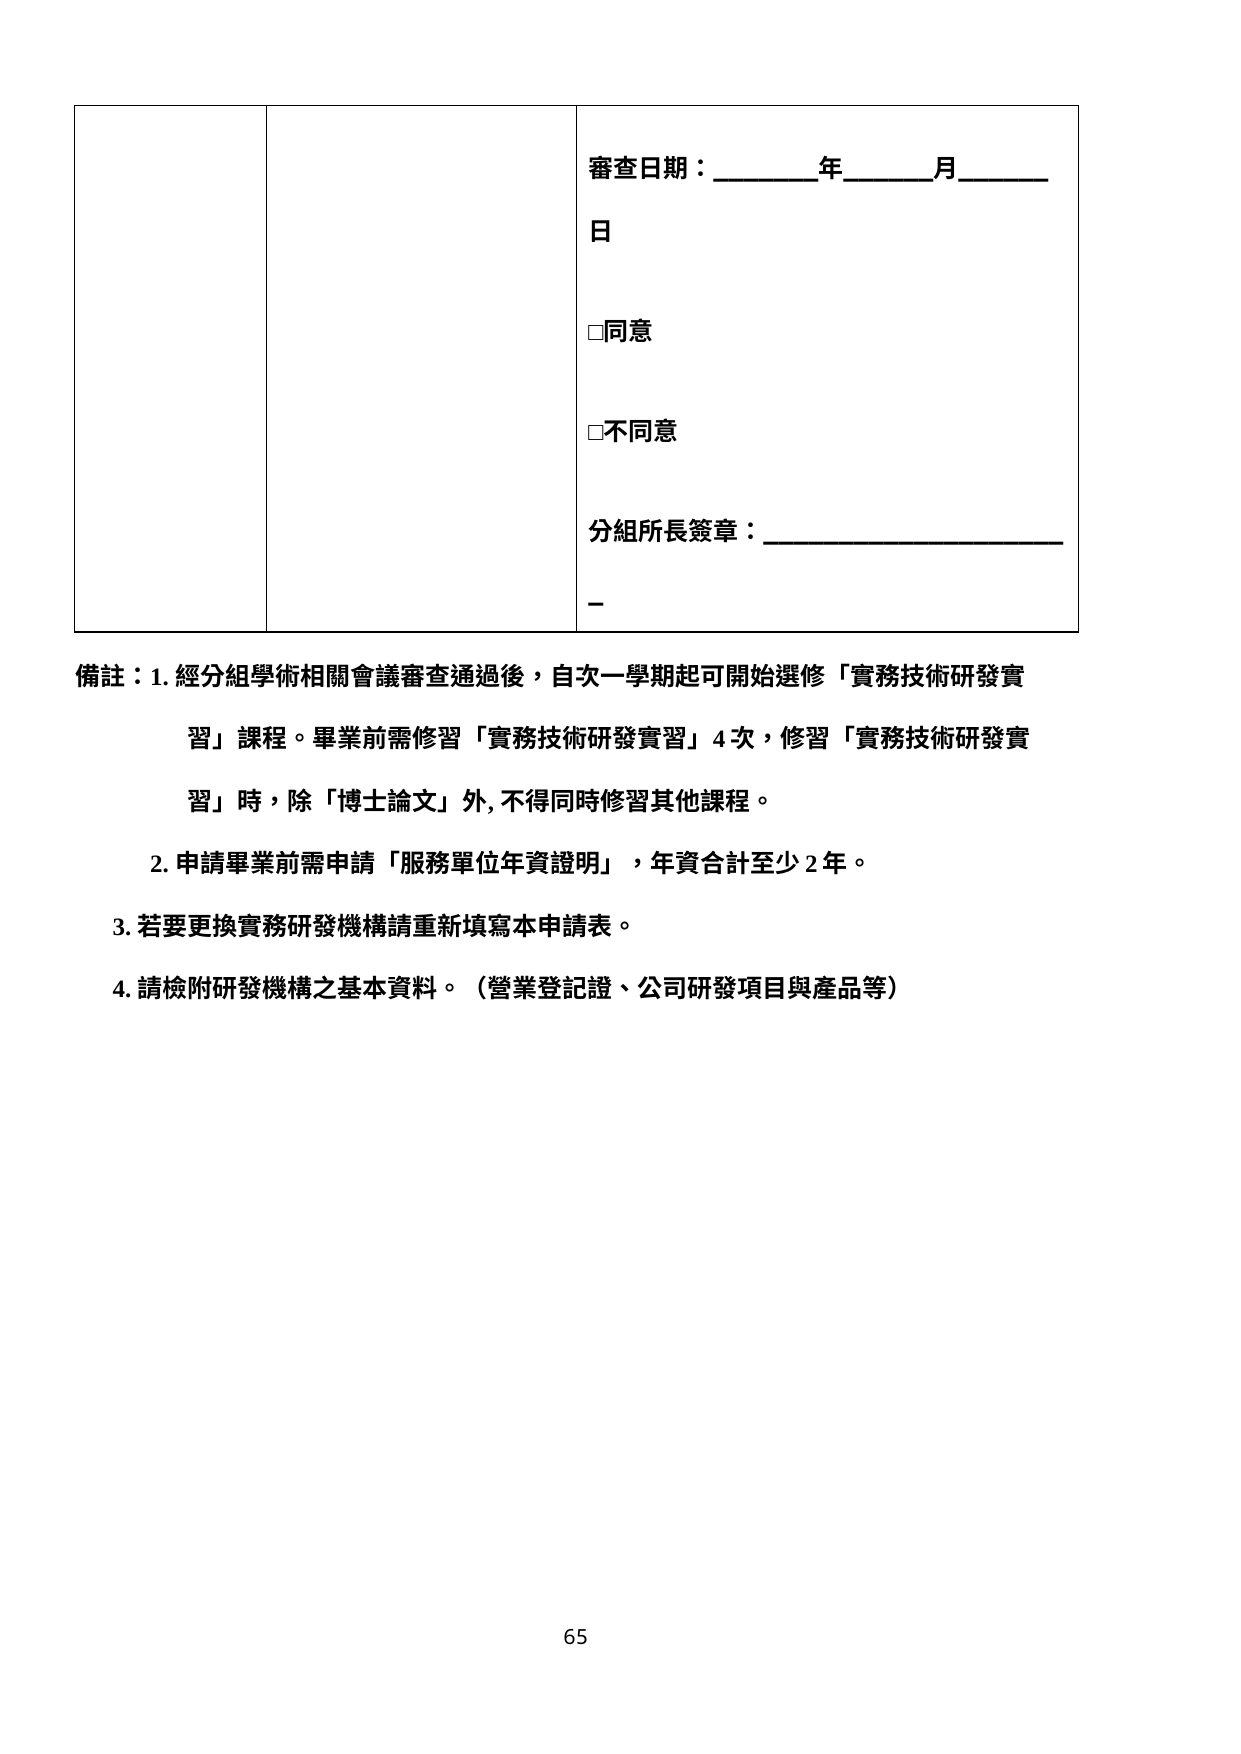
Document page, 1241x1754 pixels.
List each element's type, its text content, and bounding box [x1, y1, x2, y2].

table_cell 審查日期：_______年______月______日 □同意 □不同意 分組所長簽章：_____________________ [577, 106, 1078, 631]
table_cell [75, 106, 266, 631]
table_cell [267, 106, 576, 631]
text 2. 申請畢業前需申請「服務單位年資證明」，年資合計至少2年。 [150, 820, 1068, 882]
text 3. 若要更換實務研發機構請重新填寫本申請表。 [75, 882, 1068, 945]
text 4. 請檢附研發機構之基本資料。（營業登記證、公司研發項目與產品等） [75, 945, 1068, 1007]
text 備註：1. 經分組學術相關會議審查通過後，自次一學期起可開始選修「實務技術研發實習」課程。畢業前需修習「實務技術研發實習」4次，修習「實務技術研發實習」時，除「博士論文」外, 不得同時修習其他課程。 [75, 633, 1068, 820]
